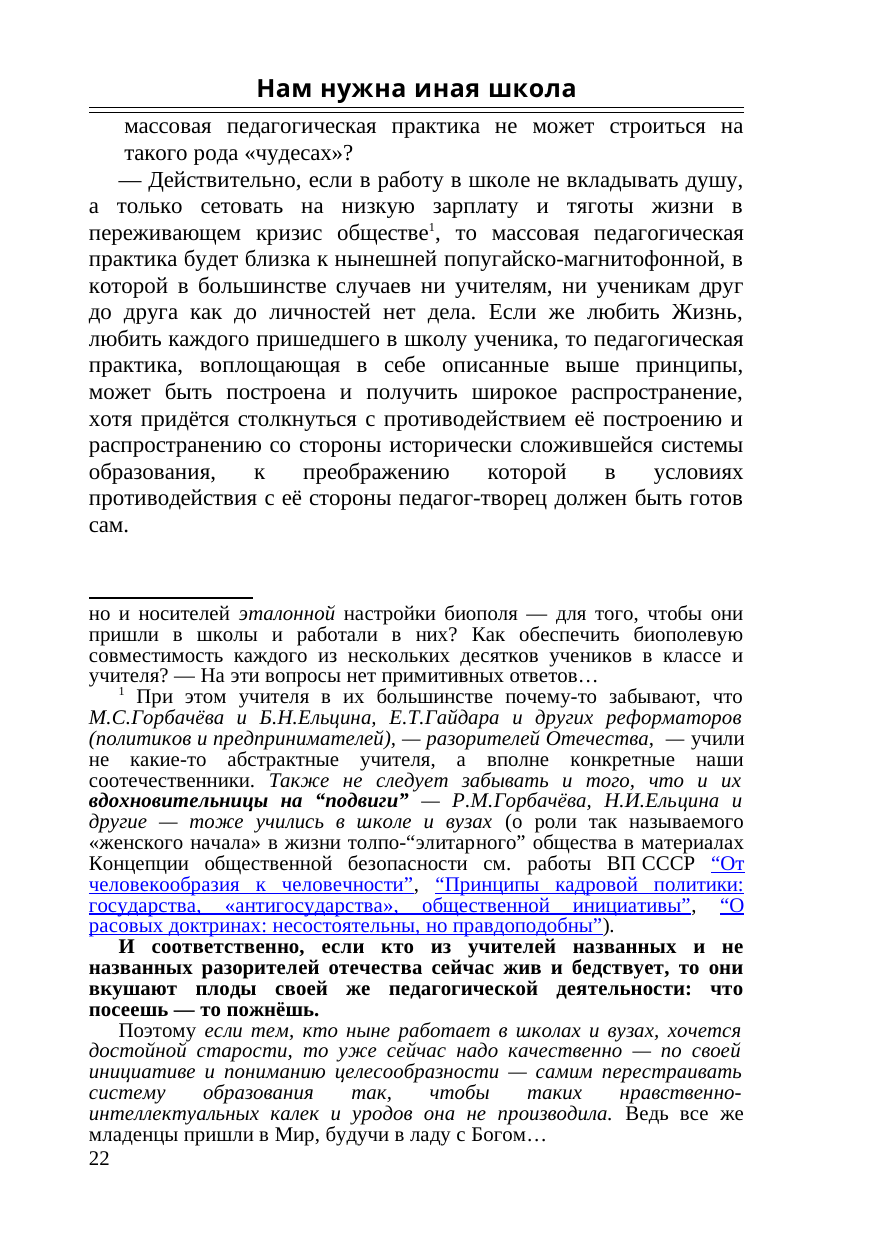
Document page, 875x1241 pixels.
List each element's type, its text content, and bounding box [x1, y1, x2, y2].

text — Действительно, если в работу в школе не вкладывать душу, а только сетовать на низкую зарплату и тяготы жизни в переживающем кризис обществе, то массовая педагогическая практика будет близка к нынешней попугайско-магнитофонной, в которой в большинстве случаев ни учителям, ни ученикам друг до друга как до личностей нет дела. Если же любить Жизнь, любить каждого пришедшего в школу ученика, то педагогическая практика, воплощающая в себе описанные выше принципы, может быть построена и получить широкое распространение, хотя придётся столкнуться с противодействием её построению и распространению со стороны исторически сложившейся системы образования, к преображению которой в условиях противодействия с её стороны педагог-творец должен быть готов сам. [89, 165, 744, 537]
text Поэтому если тем, кто ныне работает в школах и вузах, хочется достойной старости, то уже сейчас надо качественно — по своей инициативе и пониманию целесообразности — самим перестраивать систему образования так, чтобы таких нравственно-интеллектуальных калек и уродов она не производила. Ведь все же младенцы пришли в Мир, будучи в ладу с Богом… [89, 1020, 744, 1145]
text И соответственно, если кто из учителей названных и не названных разорителей отечества сейчас жив и бедствует, то они вкушают плоды своей же педагогической деятельности: что посеешь — то пожнёшь. [89, 937, 744, 1020]
list но и носителей эталонной настройки биополя — для того, чтобы они пришли в школы и работали в них? Как обеспечить биополевую совместимость каждого из нескольких десятков учеников в классе и учителя? — На эти вопросы нет примитивных ответов… [89, 604, 744, 687]
text При этом учителя в их большинстве почему-то забывают, что М.С.Горбачёва и Б.Н.Ельцина, Е.Т.Гайдара и других реформаторов (поли­­тиков и предпринимателей), — разорителей Отечества, — учили не какие-то абстрактные учителя, а вполне конкретные наши соотечественники. Также не следует забывать и того, что и их вдохновительницы на “подвиги” — Р.М.Горбачёва, Н.И.Ель­цина и другие — тоже учились в школе и вузах (о роли так называемого «женского начала» в жизни толпо-“элитар­ного” общества в материалах Концепции общественной безопасности см. работы ВП СССР “От человекообразия к человечности”, “Принципы кадровой политики: государства, «антигосударства», общественной инициативы”, “О расовых доктринах: несостоятельны, но правдоподобны”). [89, 687, 744, 937]
list массовая педагогическая практика не может строиться на такого рода «чудесах»? [106, 113, 744, 165]
